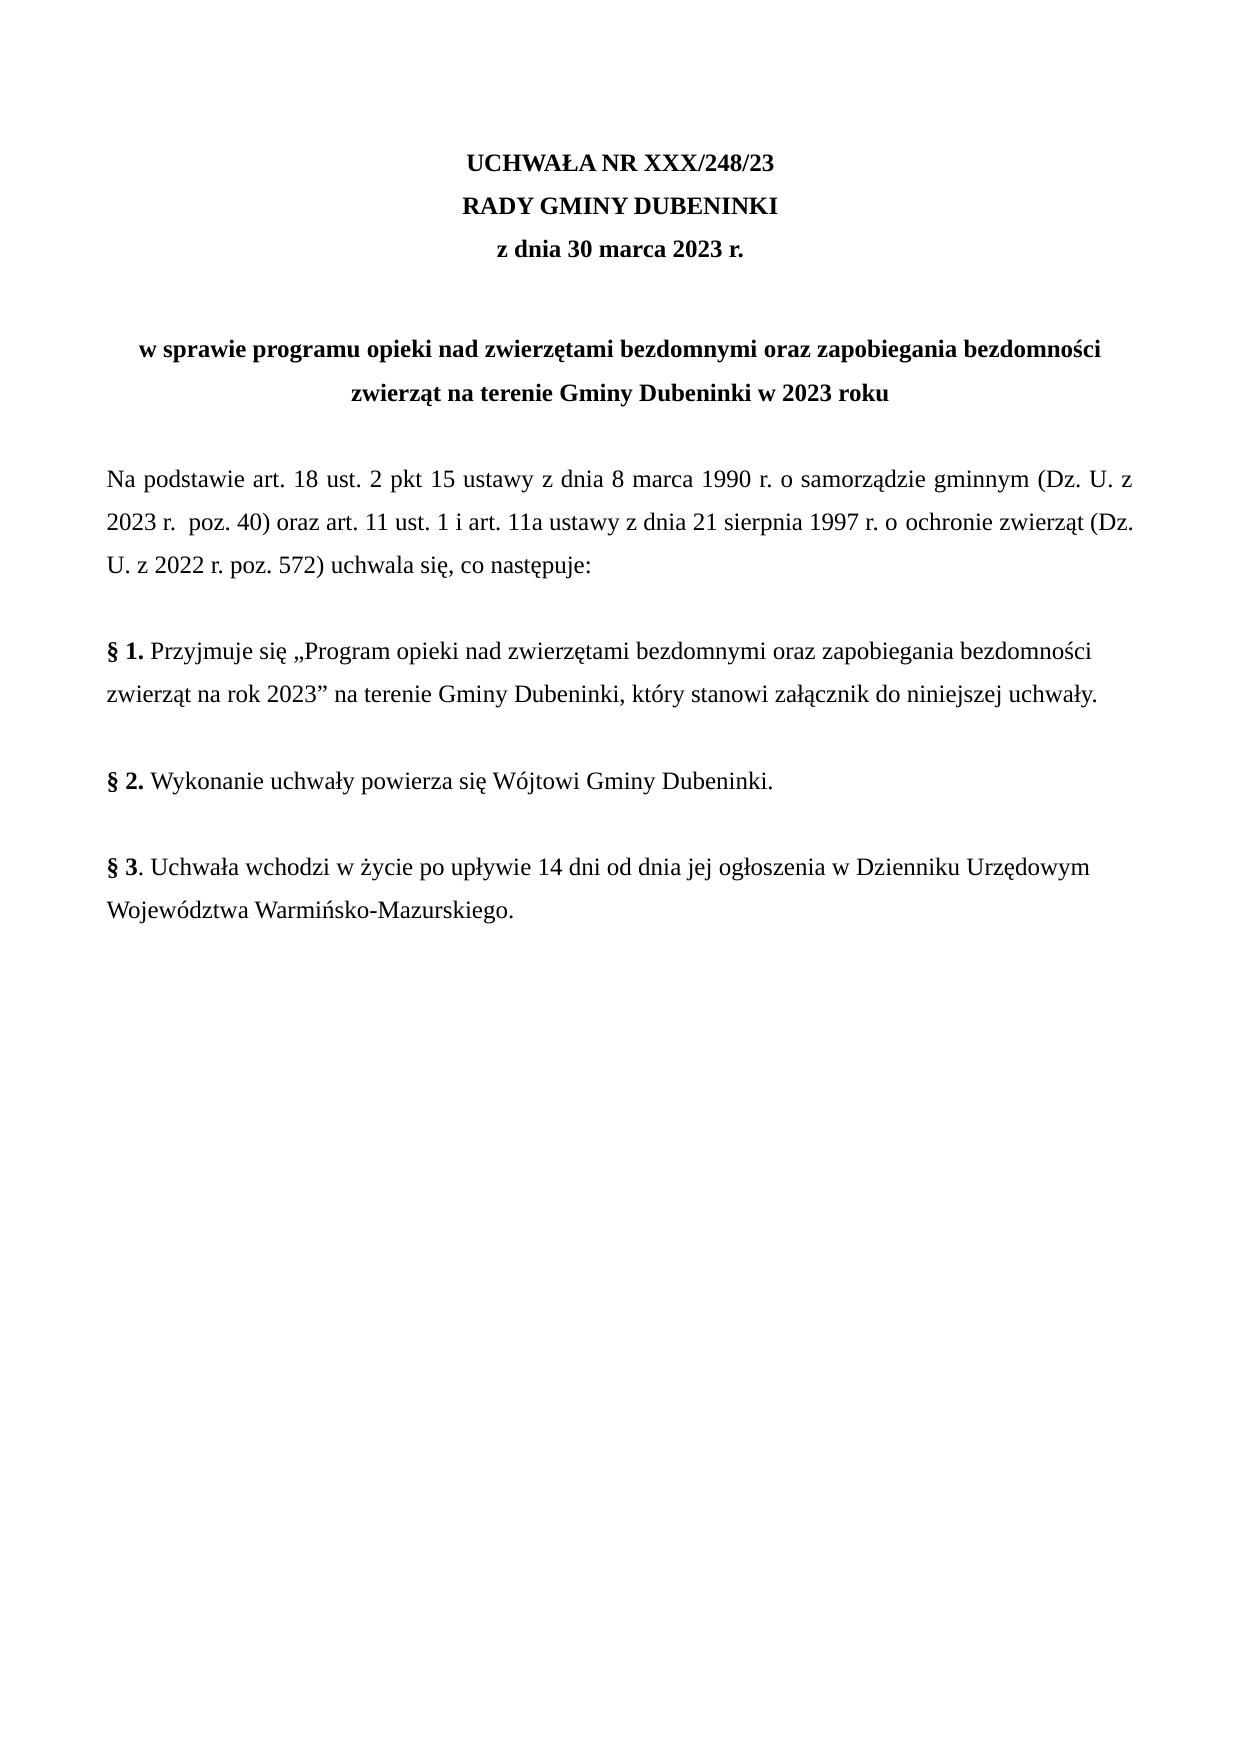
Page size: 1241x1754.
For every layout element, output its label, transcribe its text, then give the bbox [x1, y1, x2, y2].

text RADY GMINY DUBENINKI [106, 191, 1134, 219]
text Na podstawie art. 18 ust. 2 pkt 15 ustawy z dnia 8 marca 1990 r. o samorządzie gminnym (Dz. U. z 2023 r. poz. 40) oraz art. 11 ust. 1 i art. 11a ustawy z dnia 21 sierpnia 1997 r. o ochronie zwierząt (Dz. U. z 2022 r. poz. 572) uchwala się, co następuje: [106, 464, 1134, 579]
text z dnia 30 marca 2023 r. [106, 234, 1134, 263]
text UCHWAŁA NR XXX/248/23 [106, 148, 1134, 176]
text § 2. Wykonanie uchwały powierza się Wójtowi Gminy Dubeninki. [106, 766, 1134, 794]
text § 1. Przyjmuje się „Program opieki nad zwierzętami bezdomnymi oraz zapobiegania bezdomności zwierząt na rok 2023” na terenie Gminy Dubeninki, który stanowi załącznik do niniejszej uchwały. [106, 636, 1134, 708]
text w sprawie programu opieki nad zwierzętami bezdomnymi oraz zapobiegania bezdomności zwierząt na terenie Gminy Dubeninki w 2023 roku [106, 334, 1134, 406]
text § 3. Uchwała wchodzi w życie po upływie 14 dni od dnia jej ogłoszenia w Dzienniku Urzędowym Województwa Warmińsko-Mazurskiego. [106, 852, 1134, 924]
